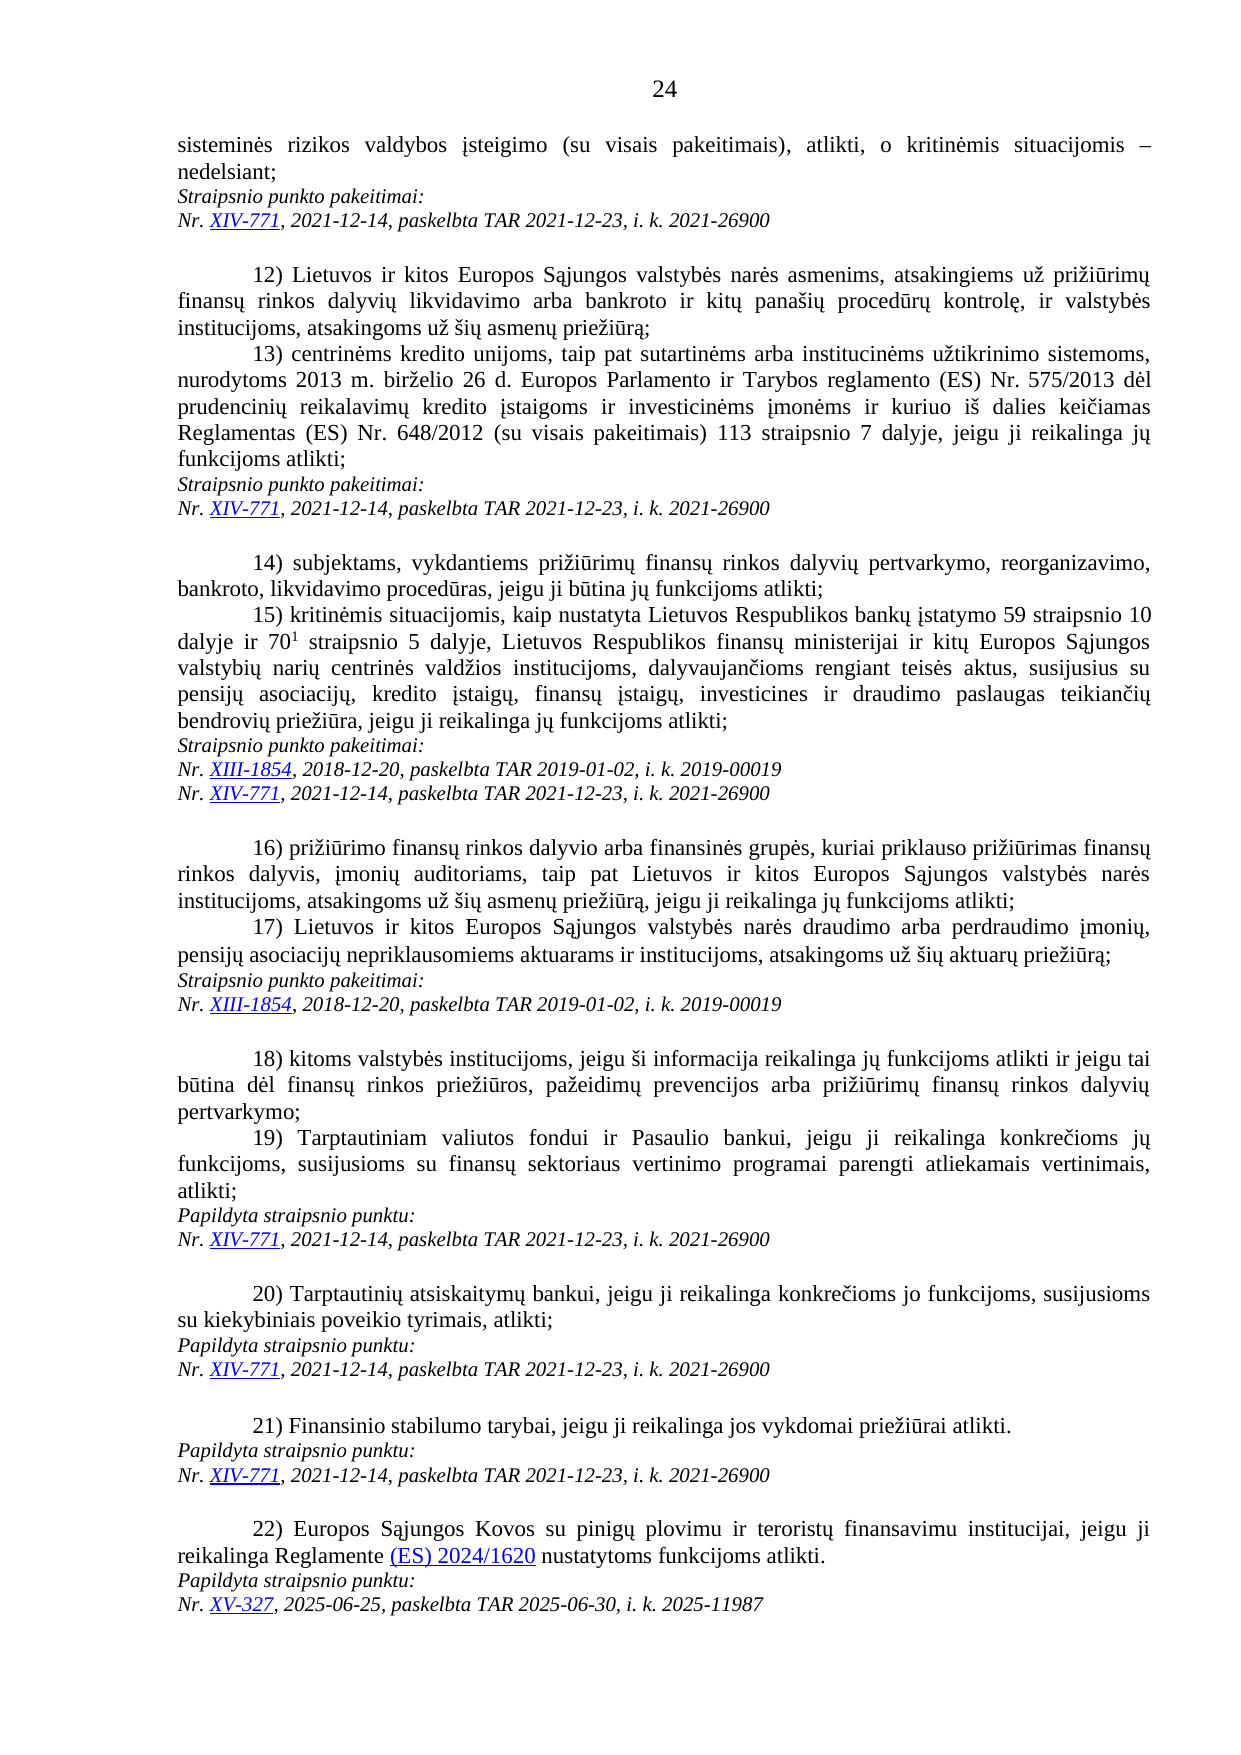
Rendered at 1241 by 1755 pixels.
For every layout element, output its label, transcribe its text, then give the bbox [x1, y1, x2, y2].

text 18) kitoms valstybės institucijoms, jeigu ši informacija reikalinga jų funkcijoms atlikti ir jeigu tai būtina dėl finansų rinkos priežiūros, pažeidimų prevencijos arba prižiūrimų finansų rinkos dalyvių pertvarkymo; [177, 1045, 1152, 1124]
text 17) Lietuvos ir kitos Europos Sąjungos valstybės narės draudimo arba perdraudimo įmonių, pensijų asociacijų nepriklausomiems aktuarams ir institucijoms, atsakingoms už šių aktuarų priežiūrą; [177, 913, 1152, 968]
text Straipsnio punkto pakeitimai: [177, 184, 1152, 208]
text Nr. XV-327, 2025-06-25, paskelbta TAR 2025-06-30, i. k. 2025-11987 [177, 1592, 1152, 1616]
text 22) Europos Sąjungos Kovos su pinigų plovimu ir teroristų finansavimu institucijai, jeigu ji reikalinga Reglamente (ES) 2024/1620 nustatytoms funkcijoms atlikti. [177, 1515, 1152, 1568]
text Nr. XIII-1854, 2018-12-20, paskelbta TAR 2019-01-02, i. k. 2019-00019 [177, 757, 1152, 781]
text Nr. XIV-771, 2021-12-14, paskelbta TAR 2021-12-23, i. k. 2021-26900 [177, 496, 1152, 520]
text 15) kritinėmis situacijomis, kaip nustatyta Lietuvos Respublikos bankų įstatymo 59 straipsnio 10 dalyje ir 701 straipsnio 5 dalyje, Lietuvos Respublikos finansų ministerijai ir kitų Europos Sąjungos valstybių narių centrinės valdžios institucijoms, dalyvaujančioms rengiant teisės aktus, susijusius su pensijų asociacijų, kredito įstaigų, finansų įstaigų, investicines ir draudimo paslaugas teikiančių bendrovių priežiūra, jeigu ji reikalinga jų funkcijoms atlikti; [177, 601, 1152, 733]
text 19) Tarptautiniam valiutos fondui ir Pasaulio bankui, jeigu ji reikalinga konkrečioms jų funkcijoms, susijusioms su finansų sektoriaus vertinimo programai parengti atliekamais vertinimais, atlikti; [177, 1124, 1152, 1203]
text 20) Tarptautinių atsiskaitymų bankui, jeigu ji reikalinga konkrečioms jo funkcijoms, susijusioms su kiekybiniais poveikio tyrimais, atlikti; [177, 1280, 1152, 1333]
text Nr. XIV-771, 2021-12-14, paskelbta TAR 2021-12-23, i. k. 2021-26900 [177, 781, 1152, 805]
text Papildyta straipsnio punktu: [177, 1568, 1152, 1592]
text Nr. XIV-771, 2021-12-14, paskelbta TAR 2021-12-23, i. k. 2021-26900 [177, 208, 1152, 232]
text Papildyta straipsnio punktu: [177, 1203, 1152, 1227]
text 21) Finansinio stabilumo tarybai, jeigu ji reikalinga jos vykdomai priežiūrai atlikti. [177, 1410, 1152, 1438]
text Nr. XIV-771, 2021-12-14, paskelbta TAR 2021-12-23, i. k. 2021-26900 [177, 1227, 1152, 1251]
text Straipsnio punkto pakeitimai: [177, 968, 1152, 992]
text 16) prižiūrimo finansų rinkos dalyvio arba finansinės grupės, kuriai priklauso prižiūrimas finansų rinkos dalyvis, įmonių auditoriams, taip pat Lietuvos ir kitos Europos Sąjungos valstybės narės institucijoms, atsakingoms už šių asmenų priežiūrą, jeigu ji reikalinga jų funkcijoms atlikti; [177, 834, 1152, 913]
text Nr. XIV-771, 2021-12-14, paskelbta TAR 2021-12-23, i. k. 2021-26900 [177, 1462, 1152, 1487]
text Papildyta straipsnio punktu: [177, 1438, 1152, 1462]
text Straipsnio punkto pakeitimai: [177, 733, 1152, 757]
text Papildyta straipsnio punktu: [177, 1333, 1152, 1357]
text Straipsnio punkto pakeitimai: [177, 472, 1152, 496]
text 12) Lietuvos ir kitos Europos Sąjungos valstybės narės asmenims, atsakingiems už prižiūrimų finansų rinkos dalyvių likvidavimo arba bankroto ir kitų panašių procedūrų kontrolę, ir valstybės institucijoms, atsakingoms už šių asmenų priežiūrą; [177, 261, 1152, 340]
text Nr. XIV-771, 2021-12-14, paskelbta TAR 2021-12-23, i. k. 2021-26900 [177, 1357, 1152, 1381]
text 14) subjektams, vykdantiems prižiūrimų finansų rinkos dalyvių pertvarkymo, reorganizavimo, bankroto, likvidavimo procedūras, jeigu ji būtina jų funkcijoms atlikti; [177, 549, 1152, 601]
text 13) centrinėms kredito unijoms, taip pat sutartinėms arba institucinėms užtikrinimo sistemoms, nurodytoms 2013 m. birželio 26 d. Europos Parlamento ir Tarybos reglamento (ES) Nr. 575/2013 dėl prudencinių reikalavimų kredito įstaigoms ir investicinėms įmonėms ir kuriuo iš dalies keičiamas Reglamentas (ES) Nr. 648/2012 (su visais pakeitimais) 113 straipsnio 7 dalyje, jeigu ji reikalinga jų funkcijoms atlikti; [177, 340, 1152, 472]
text Nr. XIII-1854, 2018-12-20, paskelbta TAR 2019-01-02, i. k. 2019-00019 [177, 992, 1152, 1016]
text sisteminės rizikos valdybos įsteigimo (su visais pakeitimais), atlikti, o kritinėmis situacijomis – nedelsiant; [177, 131, 1152, 184]
